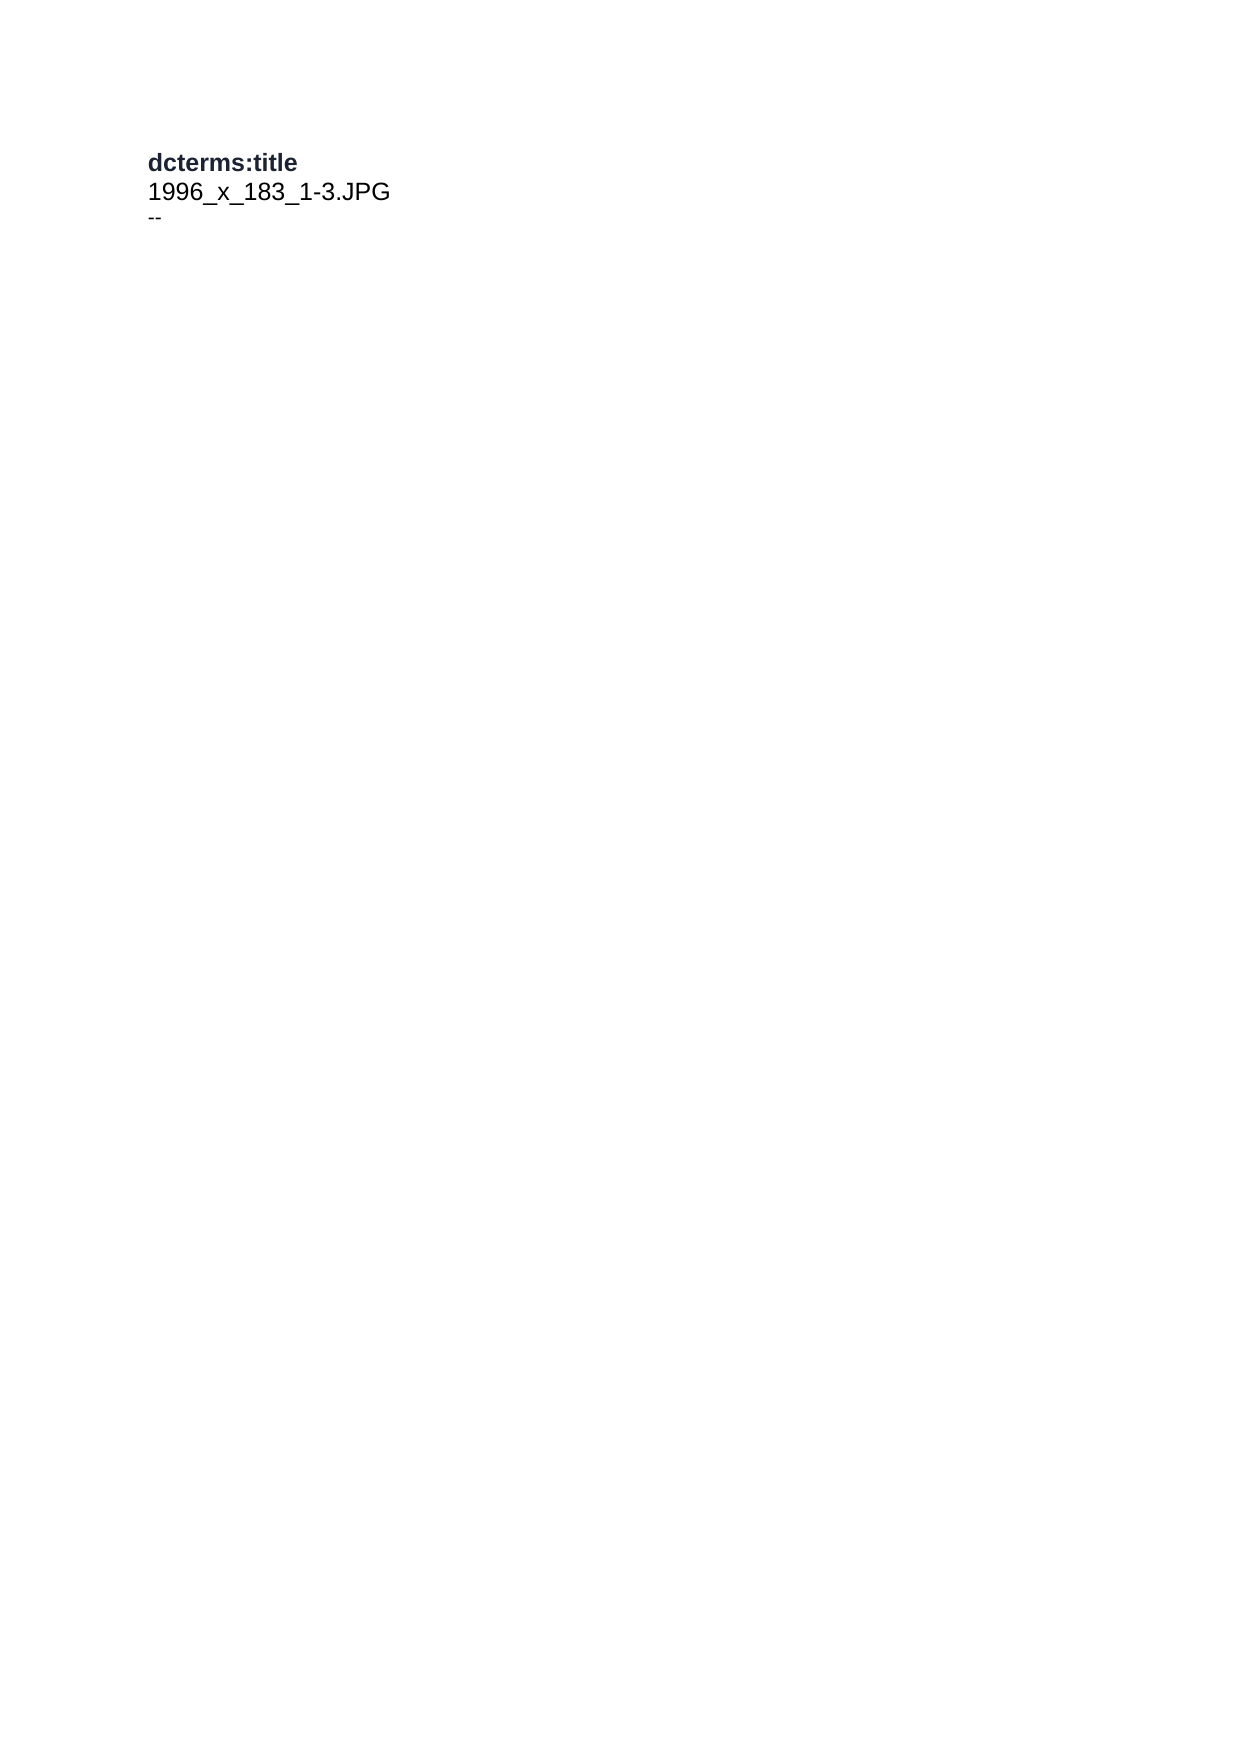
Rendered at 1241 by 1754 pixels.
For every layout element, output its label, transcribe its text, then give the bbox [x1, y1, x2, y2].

text 1996_x_183_1-3.JPG [148, 176, 1092, 205]
text -- [148, 205, 1092, 229]
text dcterms:title [148, 148, 1092, 176]
